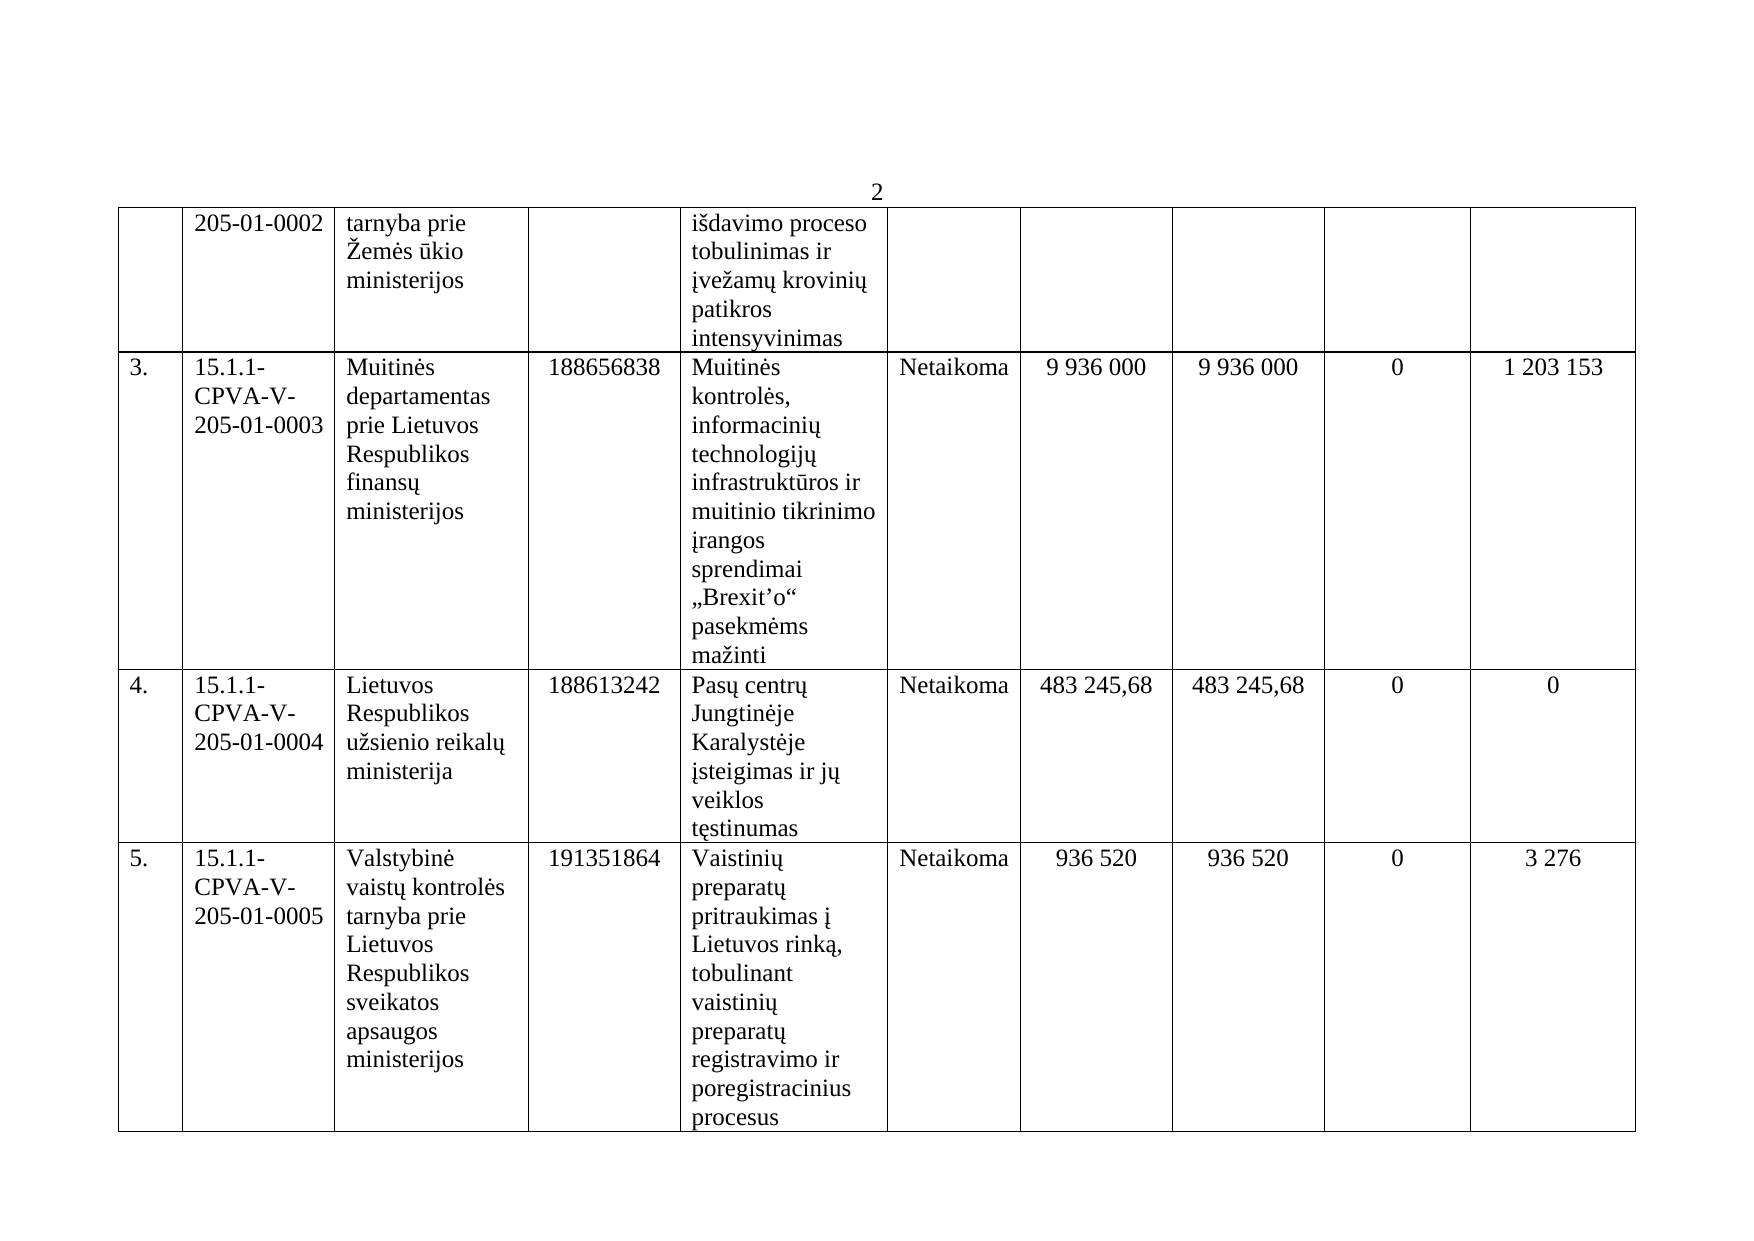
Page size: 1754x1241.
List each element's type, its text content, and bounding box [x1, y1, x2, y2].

table_cell 205-01-0002 [183, 208, 334, 351]
table_cell 0 [1325, 843, 1470, 1131]
table_cell 936 520 [1021, 843, 1172, 1131]
table_cell Muitinės departamentas prie Lietuvos Respublikos finansų ministerijos [335, 353, 528, 669]
table_cell [1021, 208, 1172, 351]
table_cell 3 276 [1471, 843, 1635, 1131]
table_cell Netaikoma [888, 843, 1020, 1131]
table_cell 9 936 000 [1021, 353, 1172, 669]
table_cell [119, 208, 182, 351]
table_cell 15.1.1-CPVA-V-205-01-0003 [183, 353, 334, 669]
table_cell Muitinės kontrolės, informacinių technologijų infrastruktūros ir muitinio tikrinimo įrangos sprendimai „Brexit’o“ pasekmėms mažinti [681, 353, 887, 669]
table_cell 0 [1471, 670, 1635, 842]
table_cell [529, 208, 680, 351]
table_cell 1 203 153 [1471, 353, 1635, 669]
table_cell 15.1.1-CPVA-V-205-01-0004 [183, 670, 334, 842]
table_cell tarnyba prie Žemės ūkio ministerijos [335, 208, 528, 351]
table_cell [1173, 208, 1324, 351]
table_cell 3. [119, 353, 182, 669]
table_cell 4. [119, 670, 182, 842]
table_cell 483 245,68 [1173, 670, 1324, 842]
table_cell 9 936 000 [1173, 353, 1324, 669]
table_cell [888, 208, 1020, 351]
table_cell 188613242 [529, 670, 680, 842]
table_cell 0 [1325, 670, 1470, 842]
table_cell 936 520 [1173, 843, 1324, 1131]
table_cell 15.1.1-CPVA-V-205-01-0005 [183, 843, 334, 1131]
table_cell išdavimo proceso tobulinimas ir įvežamų krovinių patikros intensyvinimas [681, 208, 887, 351]
table_cell [1325, 208, 1470, 351]
table_cell 5. [119, 843, 182, 1131]
table_cell Vaistinių preparatų pritraukimas į Lietuvos rinką, tobulinant vaistinių preparatų registravimo ir poregistracinius procesus [681, 843, 887, 1131]
table_cell [1471, 208, 1635, 351]
table_cell 191351864 [529, 843, 680, 1131]
table_cell 483 245,68 [1021, 670, 1172, 842]
table_cell 0 [1325, 353, 1470, 669]
table_cell Netaikoma [888, 670, 1020, 842]
table_cell Netaikoma [888, 353, 1020, 669]
table_cell 188656838 [529, 353, 680, 669]
table_cell Lietuvos Respublikos užsienio reikalų ministerija [335, 670, 528, 842]
table_cell Pasų centrų Jungtinėje Karalystėje įsteigimas ir jų veiklos tęstinumas [681, 670, 887, 842]
table_cell Valstybinė vaistų kontrolės tarnyba prie Lietuvos Respublikos sveikatos apsaugos ministerijos [335, 843, 528, 1131]
